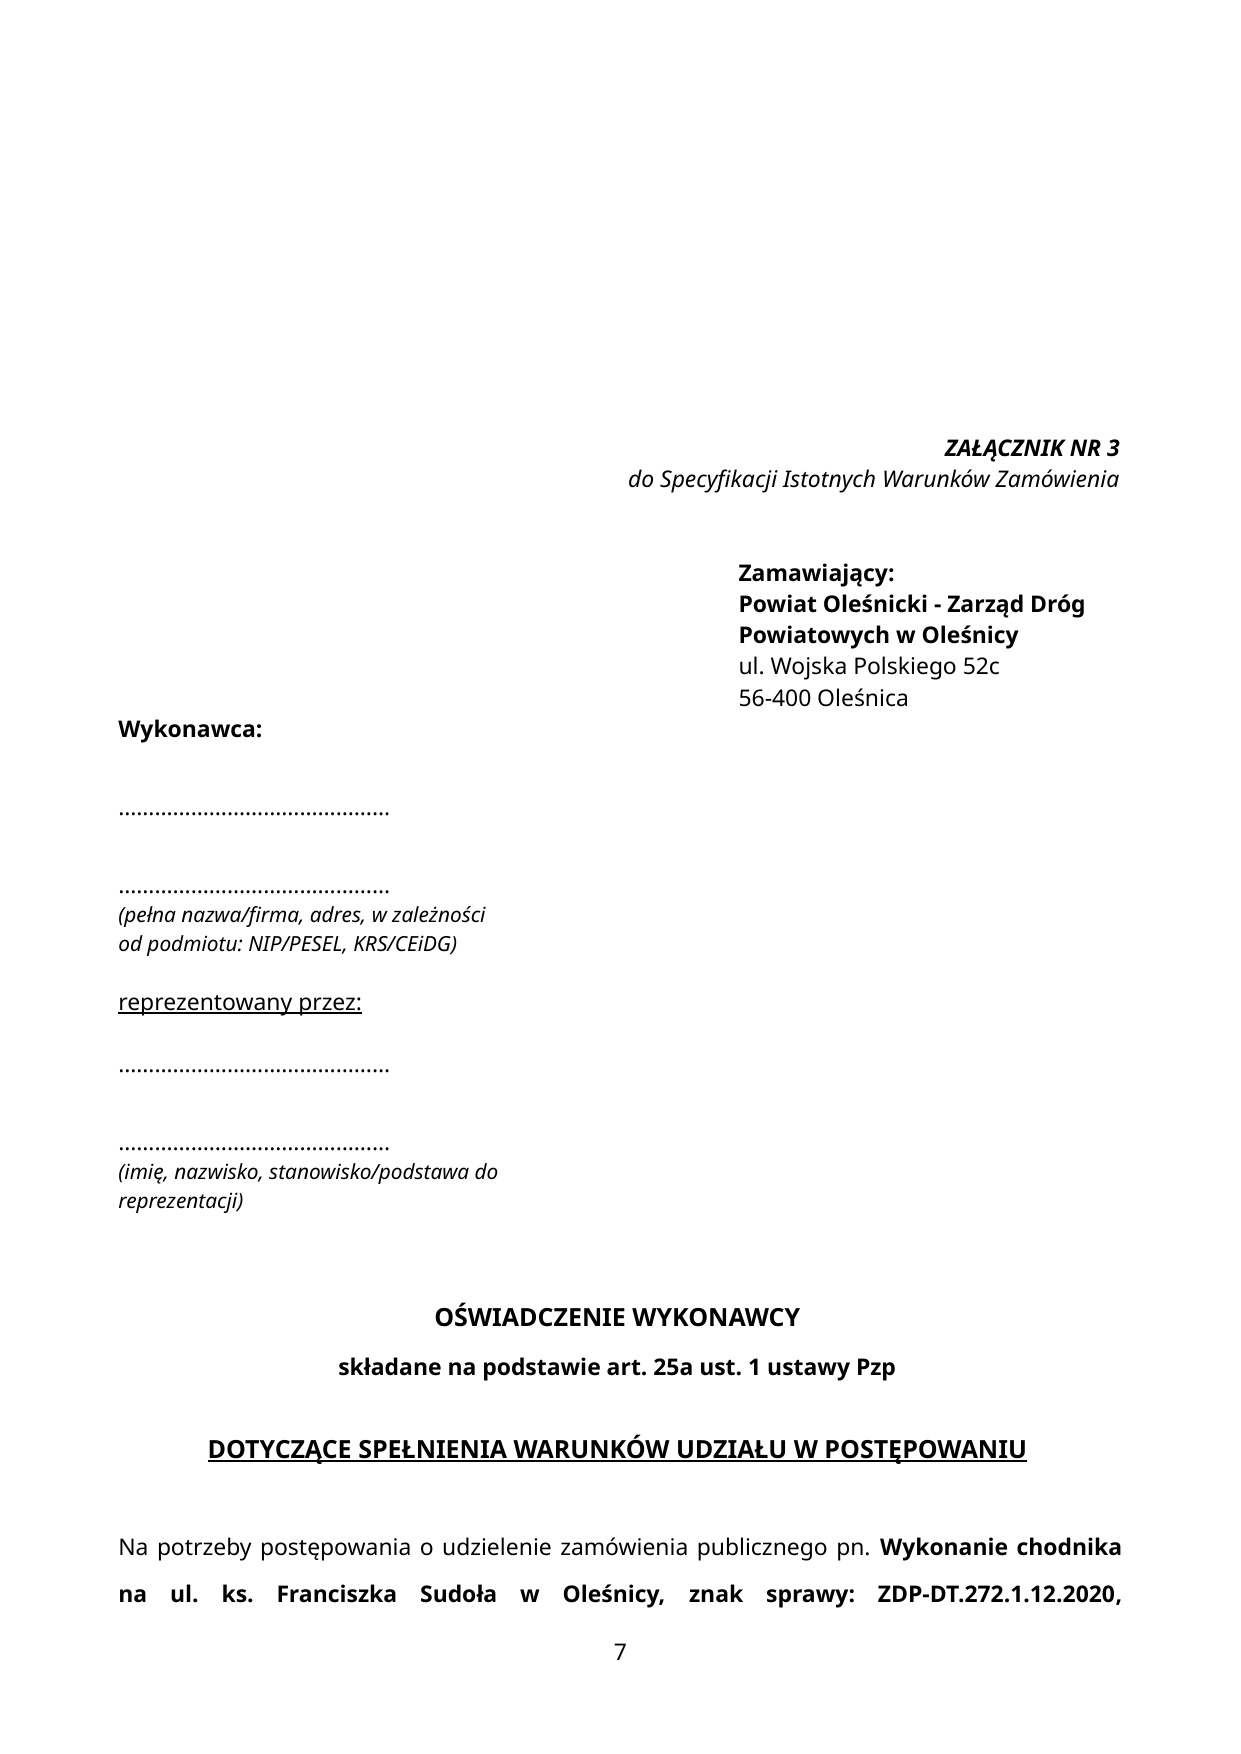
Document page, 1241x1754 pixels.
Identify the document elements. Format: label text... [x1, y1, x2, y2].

text do Specyfikacji Istotnych Warunków Zamówienia [118, 463, 1122, 494]
text ul. Wojska Polskiego 52c [738, 650, 1122, 681]
text (pełna nazwa/firma, adres, w zależności [118, 900, 502, 929]
text Zamawiający: [664, 556, 1122, 588]
text ……………………………………… [118, 791, 502, 822]
text ZAŁĄCZNIK NR 3 [118, 431, 1122, 463]
text od podmiotu: NIP/PESEL, KRS/CEiDG) [118, 929, 502, 957]
text ……………………………………… [118, 1126, 502, 1157]
text składane na podstawie art. 25a ust. 1 ustawy Pzp [118, 1351, 1116, 1382]
text Powiat Oleśnicki - Zarząd Dróg Powiatowych w Oleśnicy [738, 588, 1122, 650]
text 56-400 Oleśnica [738, 681, 1122, 713]
text ……………………………………… [118, 869, 502, 900]
text OŚWIADCZENIE WYKONAWCY [118, 1299, 1116, 1334]
text (imię, nazwisko, stanowisko/podstawa do reprezentacji) [118, 1157, 502, 1214]
text ……………………………………… [118, 1048, 502, 1079]
text Wykonawca: [118, 713, 1122, 744]
text Na potrzeby postępowania o udzielenie zamówienia publicznego pn. Wykonanie chodnika na ul. ks. Franciszka Sudoła w Oleśnicy, znak sprawy: ZDP-DT.272.1.12.2020, [118, 1531, 1122, 1609]
text DOTYCZĄCE SPEŁNIENIA WARUNKÓW UDZIAŁU W POSTĘPOWANIU [118, 1432, 1116, 1466]
text reprezentowany przez: [118, 986, 1122, 1017]
